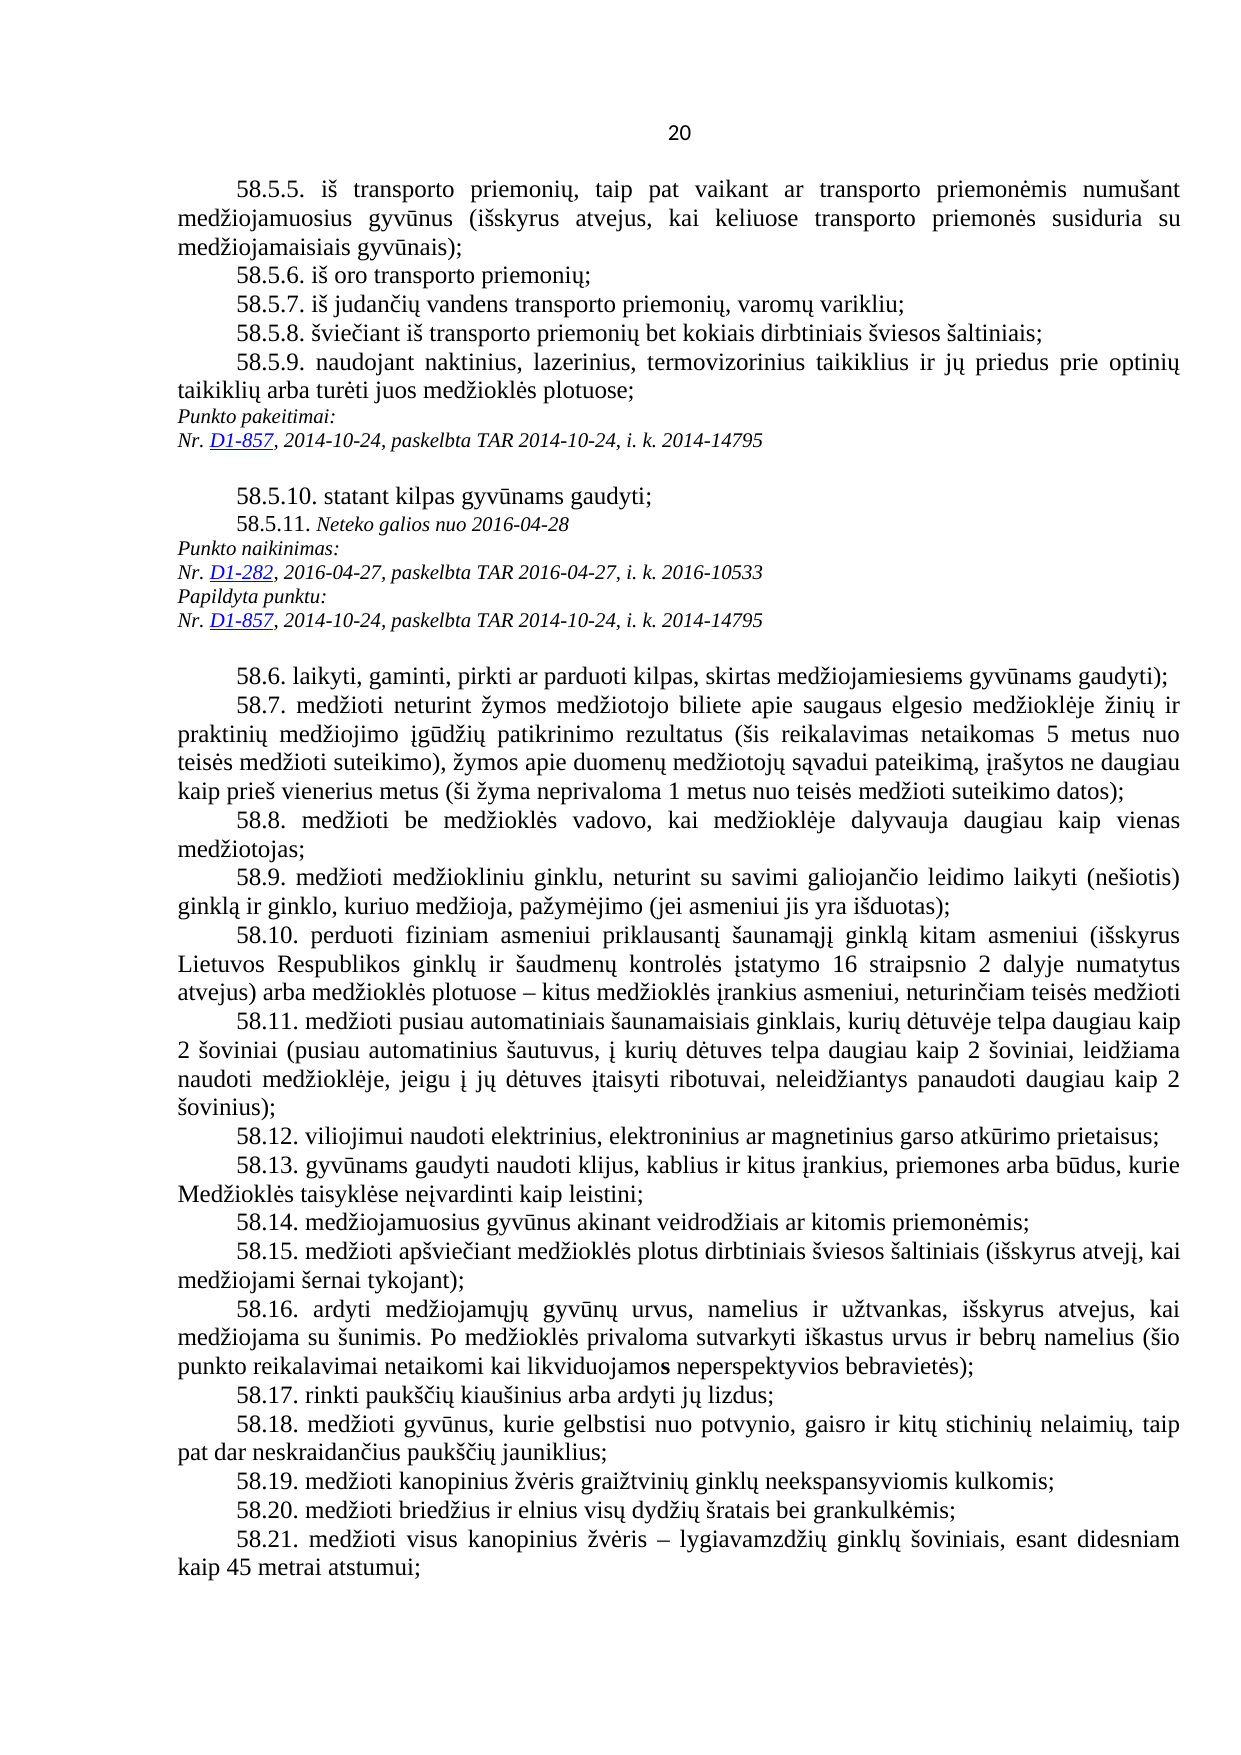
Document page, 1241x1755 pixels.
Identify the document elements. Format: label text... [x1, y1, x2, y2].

text 58.5.7. iš judančių vandens transporto priemonių, varomų varikliu; [177, 289, 1181, 318]
text 58.18. medžioti gyvūnus, kurie gelbstisi nuo potvynio, gaisro ir kitų stichinių nelaimių, taip pat dar neskraidančius paukščių jauniklius; [177, 1409, 1181, 1466]
text 58.17. rinkti paukščių kiaušinius arba ardyti jų lizdus; [177, 1380, 1181, 1409]
text Punkto pakeitimai: [177, 404, 1181, 428]
text 58.5.11. Neteko galios nuo 2016-04-28 [177, 510, 1181, 536]
text 58.10. perduoti fiziniam asmeniui priklausantį šaunamąjį ginklą kitam asmeniui (išskyrus Lietuvos Respublikos ginklų ir šaudmenų kontrolės įstatymo 16 straipsnio 2 dalyje numatytus atvejus) arba medžioklės plotuose – kitus medžioklės įrankius asmeniui, neturinčiam teisės medžioti [177, 920, 1181, 1006]
text 58.12. viliojimui naudoti elektrinius, elektroninius ar magnetinius garso atkūrimo prietaisus; [177, 1121, 1181, 1150]
text Nr. D1-857, 2014-10-24, paskelbta TAR 2014-10-24, i. k. 2014-14795 [177, 428, 1181, 452]
text 58.5.10. statant kilpas gyvūnams gaudyti; [177, 481, 1181, 510]
text 58.14. medžiojamuosius gyvūnus akinant veidrodžiais ar kitomis priemonėmis; [177, 1207, 1181, 1236]
text 58.19. medžioti kanopinius žvėris graižtvinių ginklų neekspansyviomis kulkomis; [177, 1466, 1181, 1495]
text Punkto naikinimas: [177, 536, 1181, 560]
text 58.20. medžioti briedžius ir elnius visų dydžių šratais bei grankulkėmis; [177, 1495, 1181, 1524]
text 58.21. medžioti visus kanopinius žvėris – lygiavamzdžių ginklų šoviniais, esant didesniam kaip 45 metrai atstumui; [177, 1524, 1181, 1581]
text 58.5.8. šviečiant iš transporto priemonių bet kokiais dirbtiniais šviesos šaltiniais; [177, 318, 1181, 347]
text 58.11. medžioti pusiau automatiniais šaunamaisiais ginklais, kurių dėtuvėje telpa daugiau kaip 2 šoviniai (pusiau automatinius šautuvus, į kurių dėtuves telpa daugiau kaip 2 šoviniai, leidžiama naudoti medžioklėje, jeigu į jų dėtuves įtaisyti ribotuvai, neleidžiantys panaudoti daugiau kaip 2 šovinius); [177, 1006, 1181, 1121]
text 58.5.9. naudojant naktinius, lazerinius, termovizorinius taikiklius ir jų priedus prie optinių taikiklių arba turėti juos medžioklės plotuose; [177, 347, 1181, 404]
text Papildyta punktu: [177, 584, 1181, 608]
text 58.5.6. iš oro transporto priemonių; [177, 260, 1181, 289]
text Nr. D1-857, 2014-10-24, paskelbta TAR 2014-10-24, i. k. 2014-14795 [177, 608, 1181, 632]
text 58.9. medžioti medžiokliniu ginklu, neturint su savimi galiojančio leidimo laikyti (nešiotis) ginklą ir ginklo, kuriuo medžioja, pažymėjimo (jei asmeniui jis yra išduotas); [177, 862, 1181, 920]
text 58.5.5. iš transporto priemonių, taip pat vaikant ar transporto priemonėmis numušant medžiojamuosius gyvūnus (išskyrus atvejus, kai keliuose transporto priemonės susiduria su medžiojamaisiais gyvūnais); [177, 174, 1181, 260]
text Nr. D1-282, 2016-04-27, paskelbta TAR 2016-04-27, i. k. 2016-10533 [177, 560, 1181, 584]
text 58.6. laikyti, gaminti, pirkti ar parduoti kilpas, skirtas medžiojamiesiems gyvūnams gaudyti); [177, 661, 1181, 690]
text 58.16. ardyti medžiojamųjų gyvūnų urvus, namelius ir užtvankas, išskyrus atvejus, kai medžiojama su šunimis. Po medžioklės privaloma sutvarkyti iškastus urvus ir bebrų namelius (šio punkto reikalavimai netaikomi kai likviduojamos neperspektyvios bebravietės); [177, 1294, 1181, 1380]
text 58.15. medžioti apšviečiant medžioklės plotus dirbtiniais šviesos šaltiniais (išskyrus atvejį, kai medžiojami šernai tykojant); [177, 1236, 1181, 1294]
text 58.8. medžioti be medžioklės vadovo, kai medžioklėje dalyvauja daugiau kaip vienas medžiotojas; [177, 805, 1181, 862]
text 58.13. gyvūnams gaudyti naudoti klijus, kablius ir kitus įrankius, priemones arba būdus, kurie Medžioklės taisyklėse neįvardinti kaip leistini; [177, 1150, 1181, 1207]
text 58.7. medžioti neturint žymos medžiotojo biliete apie saugaus elgesio medžioklėje žinių ir praktinių medžiojimo įgūdžių patikrinimo rezultatus (šis reikalavimas netaikomas 5 metus nuo teisės medžioti suteikimo), žymos apie duomenų medžiotojų sąvadui pateikimą, įrašytos ne daugiau kaip prieš vienerius metus (ši žyma neprivaloma 1 metus nuo teisės medžioti suteikimo datos); [177, 690, 1181, 805]
